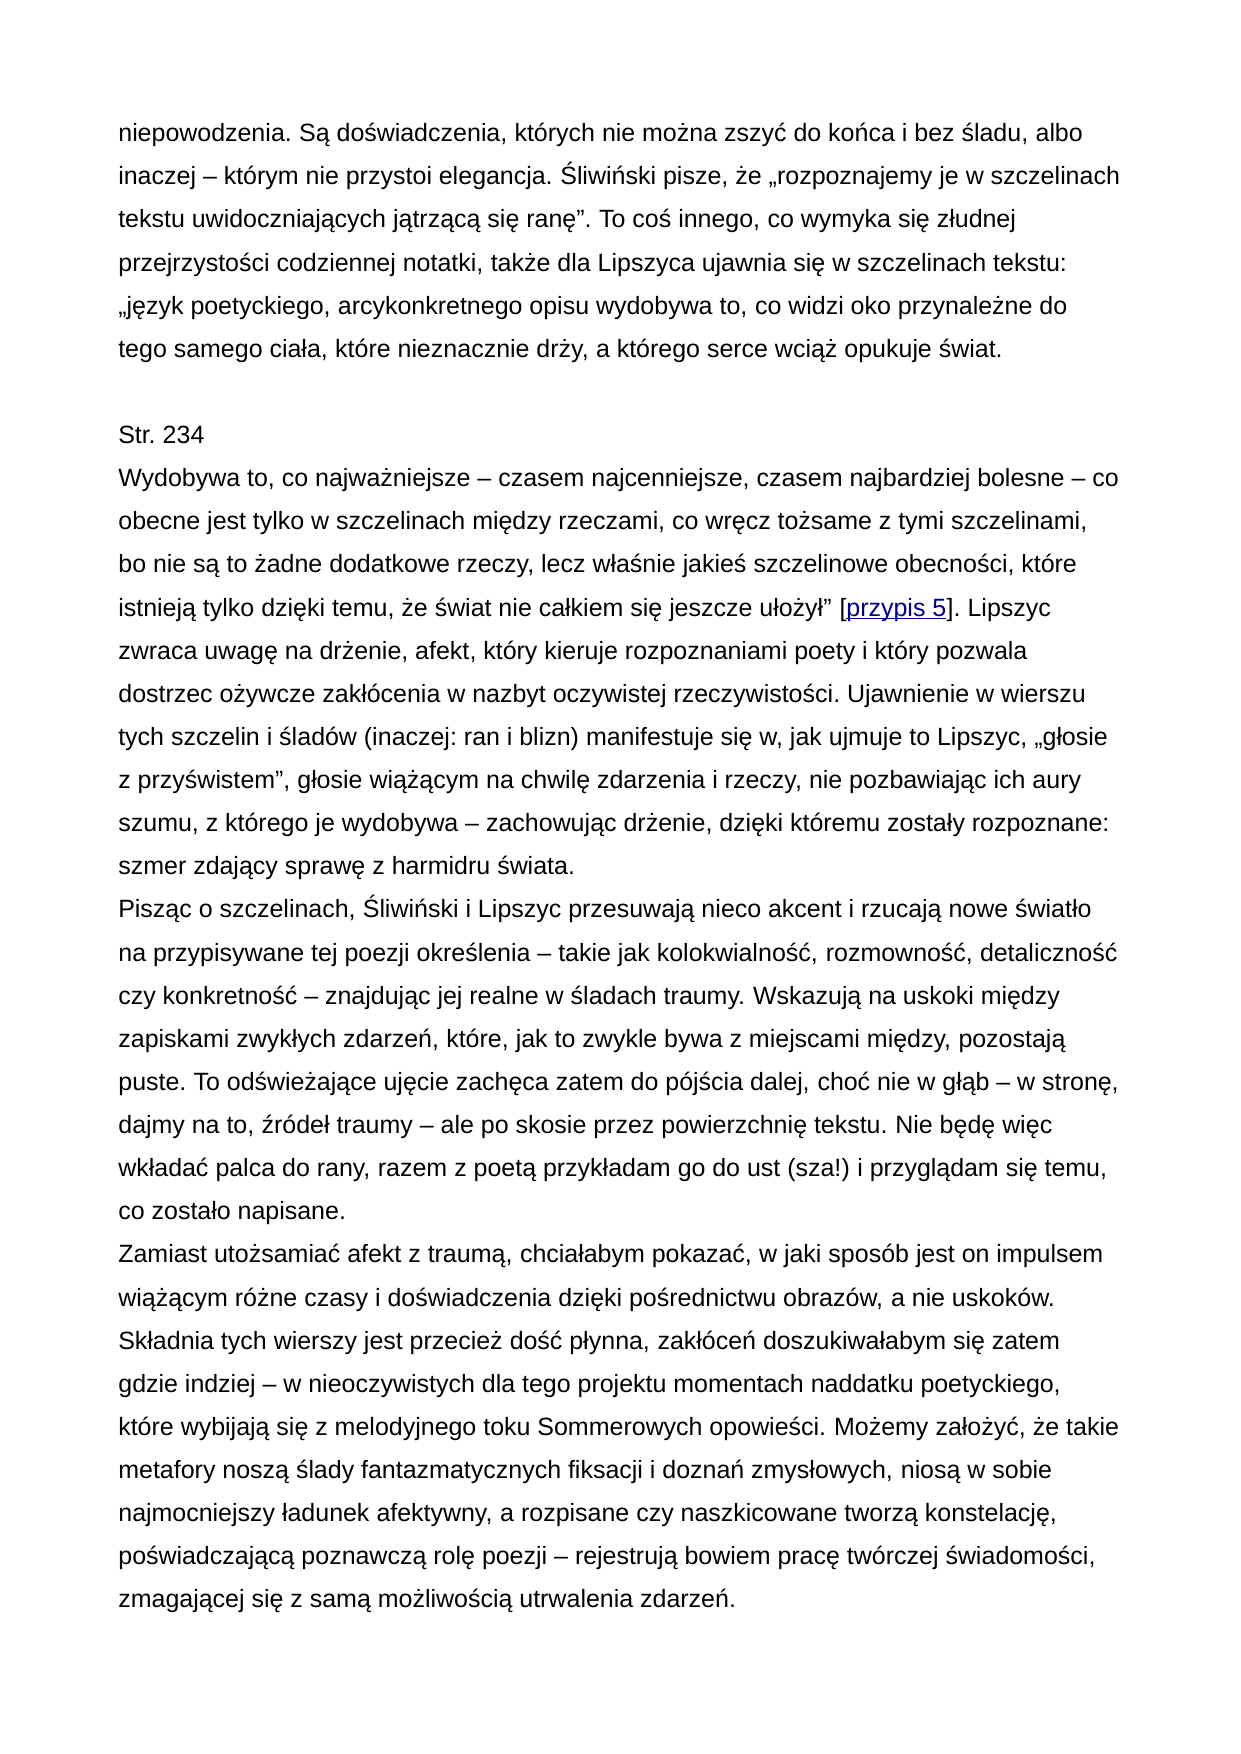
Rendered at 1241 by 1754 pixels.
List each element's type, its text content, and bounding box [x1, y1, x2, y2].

text Str. 234 [118, 420, 1122, 449]
text Zamiast utożsamiać afekt z traumą, chciałabym pokazać, w jaki sposób jest on impulsem wiążącym różne czasy i doświadczenia dzięki pośrednictwu obrazów, a nie uskoków. Składnia tych wierszy jest przecież dość płynna, zakłóceń doszukiwałabym się zatem gdzie indziej – w nieoczywistych dla tego projektu momentach naddatku poetyckiego, które wybijają się z melodyjnego toku Sommerowych opowieści. Możemy założyć, że takie metafory noszą ślady fantazmatycznych fiksacji i doznań zmysłowych, niosą w sobie najmocniejszy ładunek afektywny, a rozpisane czy naszkicowane tworzą konstelację, poświadczającą poznawczą rolę poezji – rejestrują bowiem pracę twórczej świadomości, zmagającej się z samą możliwością utrwalenia zdarzeń. [118, 1239, 1122, 1613]
text Wydobywa to, co najważniejsze – czasem najcenniejsze, czasem najbardziej bolesne – co obecne jest tylko w szczelinach między rzeczami, co wręcz tożsame z tymi szczelinami, bo nie są to żadne dodatkowe rzeczy, lecz właśnie jakieś szczelinowe obecności, które istnieją tylko dzięki temu, że świat nie całkiem się jeszcze ułożył” [przypis 5]. Lipszyc zwraca uwagę na drżenie, afekt, który kieruje rozpoznaniami poety i który pozwala dostrzec ożywcze zakłócenia w nazbyt oczywistej rzeczywistości. Ujawnienie w wierszu tych szczelin i śladów (inaczej: ran i blizn) manifestuje się w, jak ujmuje to Lipszyc, „głosie z przyświstem”, głosie wiążącym na chwilę zdarzenia i rzeczy, nie pozbawiając ich aury szumu, z którego je wydobywa – zachowując drżenie, dzięki któremu zostały rozpoznane: szmer zdający sprawę z harmidru świata. [118, 463, 1122, 880]
text Pisząc o szczelinach, Śliwiński i Lipszyc przesuwają nieco akcent i rzucają nowe światło na przypisywane tej poezji określenia – takie jak kolokwialność, rozmowność, detaliczność czy konkretność – znajdując jej realne w śladach traumy. Wskazują na uskoki między zapiskami zwykłych zdarzeń, które, jak to zwykle bywa z miejscami między, pozostają puste. To odświeżające ujęcie zachęca zatem do pójścia dalej, choć nie w głąb – w stronę, dajmy na to, źródeł traumy – ale po skosie przez powierzchnię tekstu. Nie będę więc wkładać palca do rany, razem z poetą przykładam go do ust (sza!) i przyglądam się temu, co zostało napisane. [118, 894, 1122, 1225]
text niepowodzenia. Są doświadczenia, których nie można zszyć do końca i bez śladu, albo inaczej – którym nie przystoi elegancja. Śliwiński pisze, że „rozpoznajemy je w szczelinach tekstu uwidoczniających jątrzącą się ranę”. To coś innego, co wymyka się złudnej przejrzystości codziennej notatki, także dla Lipszyca ujawnia się w szczelinach tekstu: „język poetyckiego, arcykonkretnego opisu wydobywa to, co widzi oko przynależne do tego samego ciała, które nieznacznie drży, a którego serce wciąż opukuje świat. [118, 118, 1122, 362]
